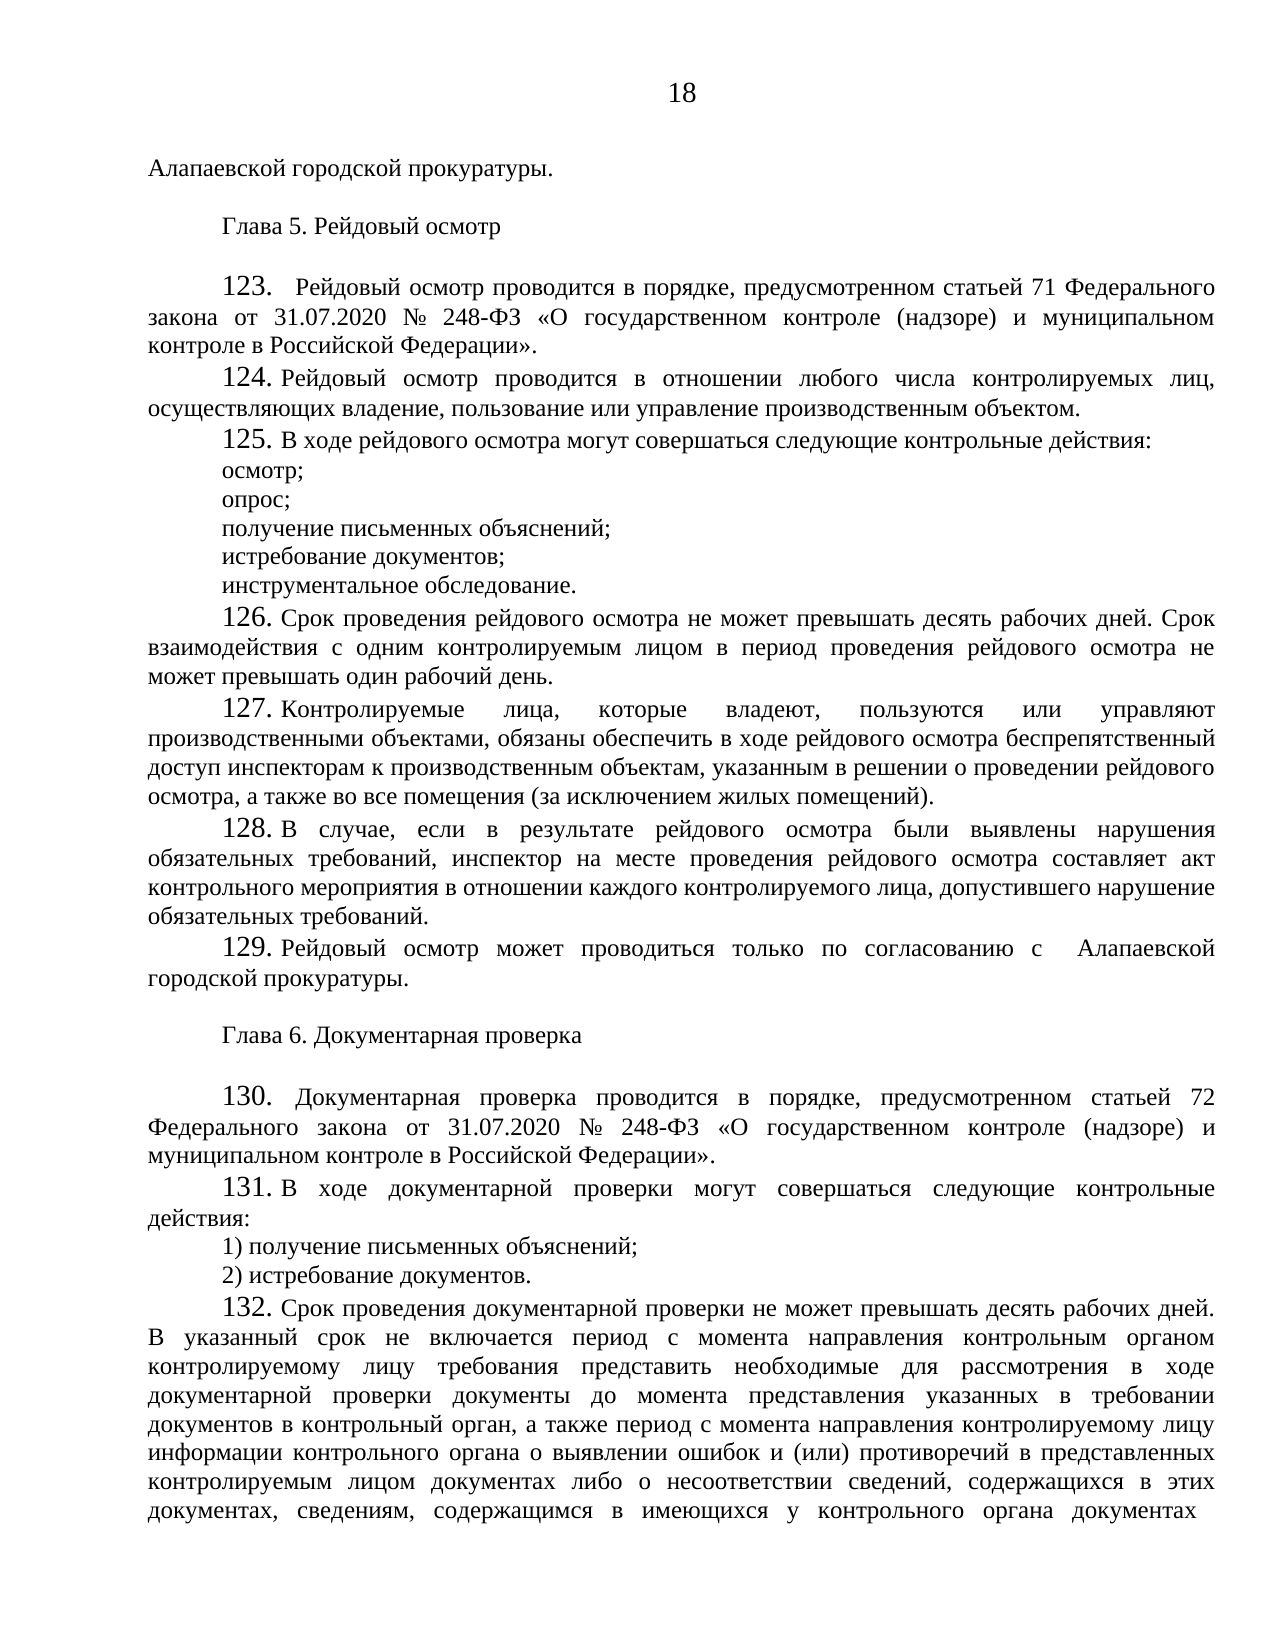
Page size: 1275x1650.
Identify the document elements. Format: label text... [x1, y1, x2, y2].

list Срок проведения документарной проверки не может превышать десять рабочих дней. В указанный срок не включается период с момента направления контрольным органом контролируемому лицу требования представить необходимые для рассмотрения в ходе документарной проверки документы до момента представления указанных в требовании документов в контрольный орган, а также период с момента направления контролируемому лицу информации контрольного органа о выявлении ошибок и (или) противоречий в представленных контролируемым лицом документах либо о несоответствии сведений, содержащихся в этих документах, сведениям, содержащимся в имеющихся у контрольного органа документах [148, 1289, 1216, 1524]
list Рейдовый осмотр может проводиться только по согласованию с Алапаевской городской прокуратуры. [148, 929, 1216, 992]
list Алапаевской городской прокуратуры. [148, 153, 1216, 182]
text получение письменных объяснений; [222, 513, 1216, 541]
text инструментальное обследование. [222, 570, 1216, 599]
text Глава 5. Рейдовый осмотр [148, 211, 1216, 239]
text Глава 6. Документарная проверка [222, 1021, 1216, 1049]
list Контролируемые лица, которые владеют, пользуются или управляют производственными объектами, обязаны обеспечить в ходе рейдового осмотра беспрепятственный доступ инспекторам к производственным объектам, указанным в решении о проведении рейдового осмотра, а также во все помещения (за исключением жилых помещений). [148, 690, 1216, 810]
list В ходе документарной проверки могут совершаться следующие контрольные действия: [148, 1169, 1216, 1231]
list Срок проведения рейдового осмотра не может превышать десять рабочих дней. Срок взаимодействия с одним контролируемым лицом в период проведения рейдового осмотра не может превышать один рабочий день. [148, 599, 1216, 690]
list Рейдовый осмотр проводится в порядке, предусмотренном статьей 71 Федерального закона от 31.07.2020 № 248-ФЗ «О государственном контроле (надзоре) и муниципальном контроле в Российской Федерации». [148, 268, 1216, 359]
list В ходе рейдового осмотра могут совершаться следующие контрольные действия: [148, 422, 1216, 455]
list Рейдовый осмотр проводится в отношении любого числа контролируемых лиц, осуществляющих владение, пользование или управление производственным объектом. [148, 359, 1216, 422]
text 1) получение письменных объяснений; [148, 1231, 1216, 1260]
list Документарная проверка проводится в порядке, предусмотренном статьей 72 Федерального закона от 31.07.2020 № 248-ФЗ «О государственном контроле (надзоре) и муниципальном контроле в Российской Федерации». [148, 1078, 1216, 1169]
text истребование документов; [222, 541, 1216, 570]
list В случае, если в результате рейдового осмотра были выявлены нарушения обязательных требований, инспектор на месте проведения рейдового осмотра составляет акт контрольного мероприятия в отношении каждого контролируемого лица, допустившего нарушение обязательных требований. [148, 810, 1216, 929]
text 2) истребование документов. [148, 1260, 1216, 1289]
text опрос; [222, 484, 1216, 513]
text осмотр; [222, 455, 1216, 484]
